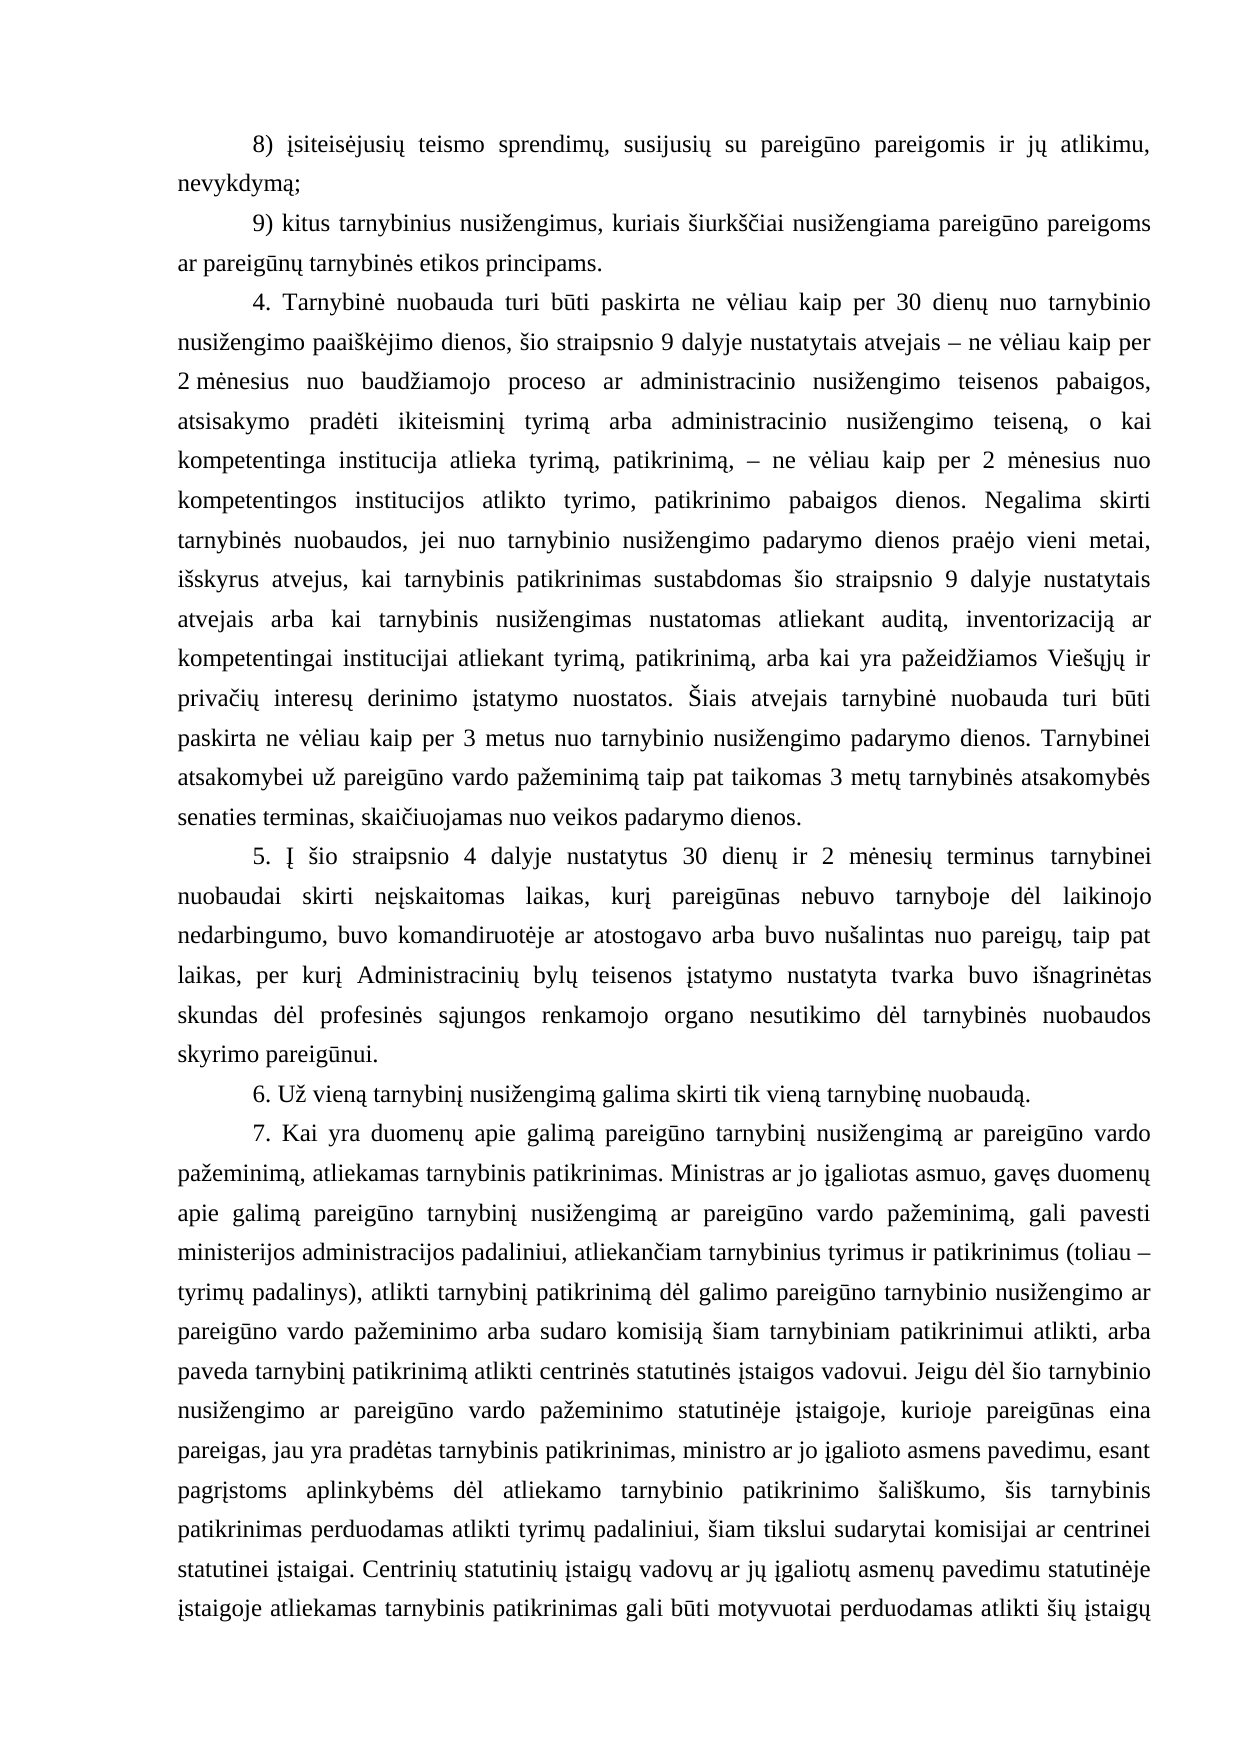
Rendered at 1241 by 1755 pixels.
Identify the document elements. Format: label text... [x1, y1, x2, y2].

text 9) kitus tarnybinius nusižengimus, kuriais šiurkščiai nusižengiama pareigūno pareigoms ar pareigūnų tarnybinės etikos principams. [177, 197, 1152, 276]
text 5. Į šio straipsnio 4 dalyje nustatytus 30 dienų ir 2 mėnesių terminus tarnybinei nuobaudai skirti neįskaitomas laikas, kurį pareigūnas nebuvo tarnyboje dėl laikinojo nedarbingumo, buvo komandiruotėje ar atostogavo arba buvo nušalintas nuo pareigų, taip pat laikas, per kurį Administracinių bylų teisenos įstatymo nustatyta tvarka buvo išnagrinėtas skundas dėl profesinės sąjungos renkamojo organo nesutikimo dėl tarnybinės nuobaudos skyrimo pareigūnui. [177, 831, 1152, 1068]
text 4. Tarnybinė nuobauda turi būti paskirta ne vėliau kaip per 30 dienų nuo tarnybinio nusižengimo paaiškėjimo dienos, šio straipsnio 9 dalyje nustatytais atvejais – ne vėliau kaip per 2 mėnesius nuo baudžiamojo proceso ar administracinio nusižengimo teisenos pabaigos, atsisakymo pradėti ikiteisminį tyrimą arba administracinio nusižengimo teiseną, o kai kompetentinga institucija atlieka tyrimą, patikrinimą, – ne vėliau kaip per 2 mėnesius nuo kompetentingos institucijos atlikto tyrimo, patikrinimo pabaigos dienos. Negalima skirti tarnybinės nuobaudos, jei nuo tarnybinio nusižengimo padarymo dienos praėjo vieni metai, išskyrus atvejus, kai tarnybinis patikrinimas sustabdomas šio straipsnio 9 dalyje nustatytais atvejais arba kai tarnybinis nusižengimas nustatomas atliekant auditą, inventorizaciją ar kompetentingai institucijai atliekant tyrimą, patikrinimą, arba kai yra pažeidžiamos Viešųjų ir privačių interesų derinimo įstatymo nuostatos. Šiais atvejais tarnybinė nuobauda turi būti paskirta ne vėliau kaip per 3 metus nuo tarnybinio nusižengimo padarymo dienos. Tarnybinei atsakomybei už pareigūno vardo pažeminimą taip pat taikomas 3 metų tarnybinės atsakomybės senaties terminas, skaičiuojamas nuo veikos padarymo dienos. [177, 276, 1152, 831]
text 8) įsiteisėjusių teismo sprendimų, susijusių su pareigūno pareigomis ir jų atlikimu, nevykdymą; [177, 118, 1152, 197]
text 6. Už vieną tarnybinį nusižengimą galima skirti tik vieną tarnybinę nuobaudą. [177, 1068, 1152, 1108]
text 7. Kai yra duomenų apie galimą pareigūno tarnybinį nusižengimą ar pareigūno vardo pažeminimą, atliekamas tarnybinis patikrinimas. Ministras ar jo įgaliotas asmuo, gavęs duomenų apie galimą pareigūno tarnybinį nusižengimą ar pareigūno vardo pažeminimą, gali pavesti ministerijos administracijos padaliniui, atliekančiam tarnybinius tyrimus ir patikrinimus (toliau – tyrimų padalinys), atlikti tarnybinį patikrinimą dėl galimo pareigūno tarnybinio nusižengimo ar pareigūno vardo pažeminimo arba sudaro komisiją šiam tarnybiniam patikrinimui atlikti, arba paveda tarnybinį patikrinimą atlikti centrinės statutinės įstaigos vadovui. Jeigu dėl šio tarnybinio nusižengimo ar pareigūno vardo pažeminimo statutinėje įstaigoje, kurioje pareigūnas eina pareigas, jau yra pradėtas tarnybinis patikrinimas, ministro ar jo įgalioto asmens pavedimu, esant pagrįstoms aplinkybėms dėl atliekamo tarnybinio patikrinimo šališkumo, šis tarnybinis patikrinimas perduodamas atlikti tyrimų padaliniui, šiam tikslui sudarytai komisijai ar centrinei statutinei įstaigai. Centrinių statutinių įstaigų vadovų ar jų įgaliotų asmenų pavedimu statutinėje įstaigoje atliekamas tarnybinis patikrinimas gali būti motyvuotai perduodamas atlikti šių įstaigų [177, 1108, 1152, 1622]
